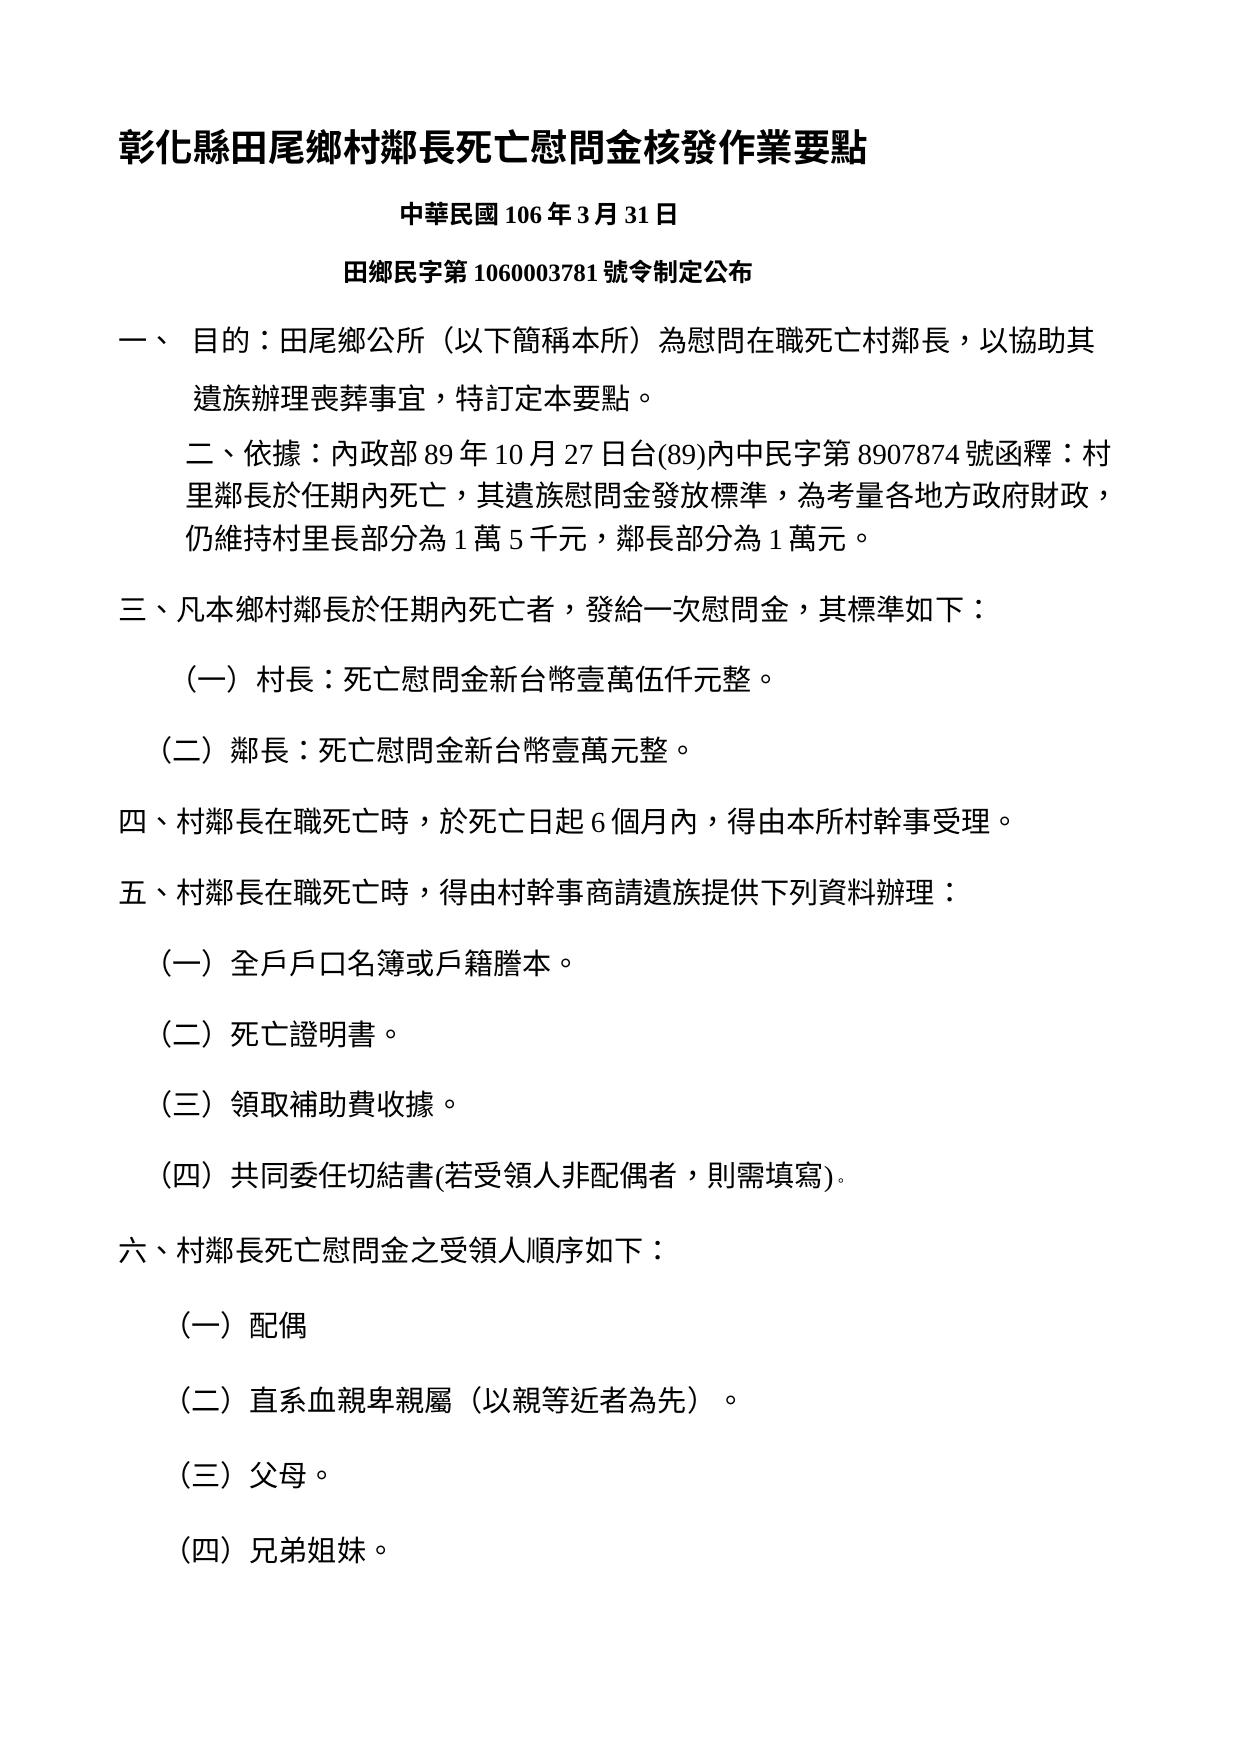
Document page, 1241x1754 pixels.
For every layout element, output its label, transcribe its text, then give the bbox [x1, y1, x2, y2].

text （三）領取補助費收據。 [118, 1066, 1122, 1124]
text 四、村鄰長在職死亡時，於死亡日起6個月內，得由本所村幹事受理。 [118, 783, 1122, 841]
text （四）兄弟姐妹。 [118, 1508, 1122, 1570]
text 三、凡本鄉村鄰長於任期內死亡者，發給一次慰問金，其標準如下： [118, 570, 1122, 628]
text 中華民國106年3月31日 [118, 185, 1122, 231]
text （三）父母。 [118, 1433, 1122, 1495]
text 六、村鄰長死亡慰問金之受領人順序如下： [118, 1208, 1122, 1270]
text 彰化縣田尾鄉村鄰長死亡慰問金核發作業要點 [118, 118, 1122, 172]
text （二）死亡證明書。 [118, 995, 1122, 1053]
text （一）全戶戶口名簿或戶籍謄本。 [118, 924, 1122, 983]
text （二）直系血親卑親屬（以親等近者為先）。 [118, 1358, 1122, 1420]
text （一）村長：死亡慰問金新台幣壹萬伍仟元整。 [168, 641, 1122, 699]
text 田鄉民字第1060003781號令制定公布 [118, 243, 1122, 289]
text （四）共同委任切結書(若受領人非配偶者，則需填寫)。 [118, 1137, 1122, 1195]
text （二）鄰長：死亡慰問金新台幣壹萬元整。 [118, 712, 1122, 770]
text （一）配偶 [118, 1283, 1122, 1345]
text 二、依據：內政部89年10月27日台(89)內中民字第8907874號函釋：村里鄰長於任期內死亡，其遺族慰問金發放標準，為考量各地方政府財政，仍維持村里長部分為1萬5千元，鄰長部分為1萬元。 [185, 431, 1122, 558]
text 一、 目的：田尾鄉公所（以下簡稱本所）為慰問在職死亡村鄰長，以協助其遺族辦理喪葬事宜，特訂定本要點。 [118, 302, 1122, 418]
text 五、村鄰長在職死亡時，得由村幹事商請遺族提供下列資料辦理： [118, 853, 1122, 912]
